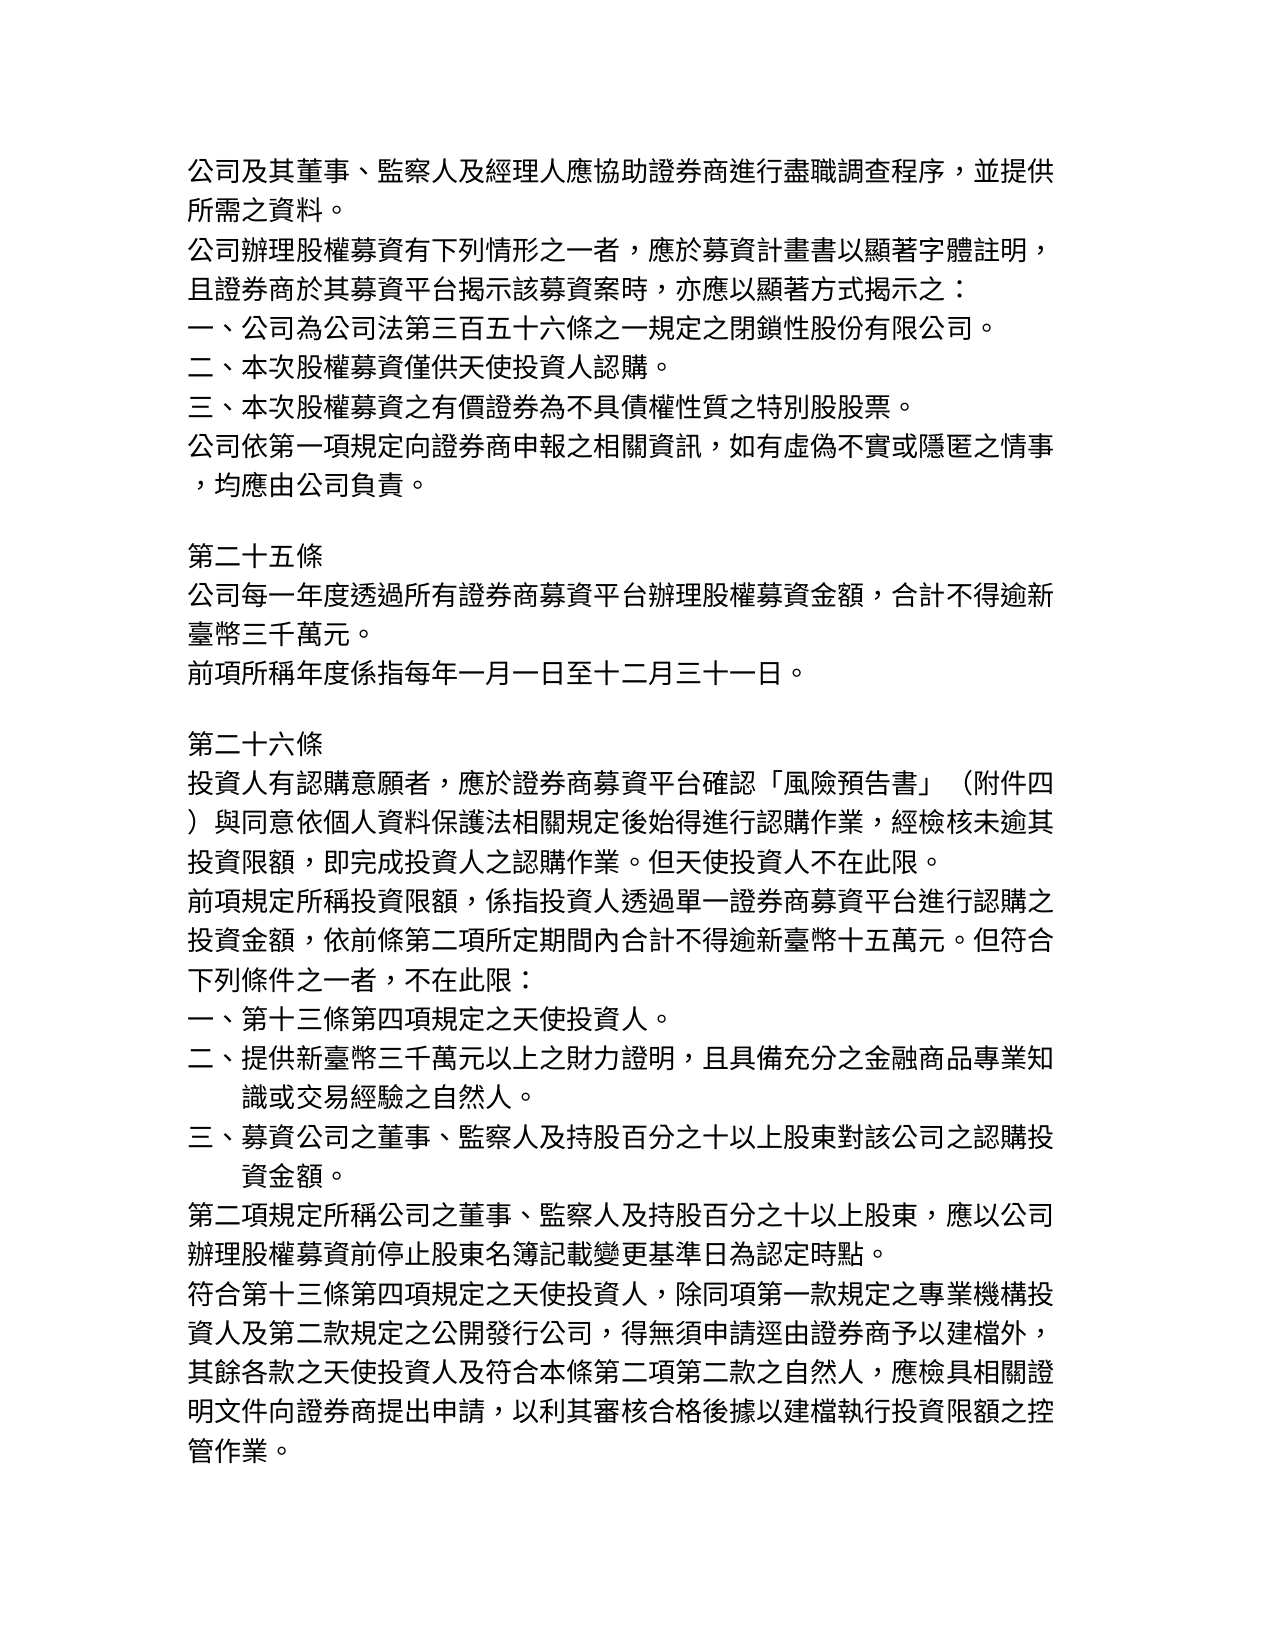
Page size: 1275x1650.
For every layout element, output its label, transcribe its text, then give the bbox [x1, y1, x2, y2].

text 公司每一年度透過所有證券商募資平台辦理股權募資金額，合計不得逾新 [187, 574, 1087, 613]
text 前項規定所稱投資限額，係指投資人透過單一證券商募資平台進行認購之 [187, 880, 1087, 919]
text 投資人有認購意願者，應於證券商募資平台確認「風險預告書」（附件四 [187, 762, 1087, 801]
text 公司依第一項規定向證券商申報之相關資訊，如有虛偽不實或隱匿之情事 [187, 425, 1087, 464]
text 三、募資公司之董事、監察人及持股百分之十以上股東對該公司之認購投 [187, 1116, 1087, 1155]
text 辦理股權募資前停止股東名簿記載變更基準日為認定時點。 [187, 1233, 1087, 1273]
text 臺幣三千萬元。 [187, 613, 1087, 652]
text ）與同意依個人資料保護法相關規定後始得進行認購作業，經檢核未逾其 [187, 801, 1087, 841]
text 二、提供新臺幣三千萬元以上之財力證明，且具備充分之金融商品專業知 [187, 1037, 1087, 1076]
text 資金額。 [187, 1155, 1087, 1194]
text ，均應由公司負責。 [187, 464, 1087, 503]
text 第二十五條 [187, 534, 1087, 574]
text 公司及其董事、監察人及經理人應協助證券商進行盡職調查程序，並提供 [187, 150, 1087, 189]
text 公司辦理股權募資有下列情形之一者，應於募資計畫書以顯著字體註明， [187, 228, 1087, 268]
text 明文件向證券商提出申請，以利其審核合格後據以建檔執行投資限額之控 [187, 1390, 1087, 1430]
text 下列條件之一者，不在此限： [187, 958, 1087, 998]
text 管作業。 [187, 1430, 1087, 1469]
text 一、第十三條第四項規定之天使投資人。 [187, 998, 1087, 1037]
text 二、本次股權募資僅供天使投資人認購。 [187, 346, 1087, 386]
text 投資限額，即完成投資人之認購作業。但天使投資人不在此限。 [187, 841, 1087, 880]
text 資人及第二款規定之公開發行公司，得無須申請逕由證券商予以建檔外， [187, 1312, 1087, 1351]
text 一、公司為公司法第三百五十六條之一規定之閉鎖性股份有限公司。 [187, 307, 1087, 346]
text 其餘各款之天使投資人及符合本條第二項第二款之自然人，應檢具相關證 [187, 1351, 1087, 1390]
text 投資金額，依前條第二項所定期間內合計不得逾新臺幣十五萬元。但符合 [187, 919, 1087, 958]
text 第二項規定所稱公司之董事、監察人及持股百分之十以上股東，應以公司 [187, 1194, 1087, 1233]
text 識或交易經驗之自然人。 [187, 1076, 1087, 1116]
text 第二十六條 [187, 723, 1087, 762]
text 三、本次股權募資之有價證券為不具債權性質之特別股股票。 [187, 386, 1087, 425]
text 所需之資料。 [187, 189, 1087, 228]
text 符合第十三條第四項規定之天使投資人，除同項第一款規定之專業機構投 [187, 1273, 1087, 1312]
text 且證券商於其募資平台揭示該募資案時，亦應以顯著方式揭示之： [187, 268, 1087, 307]
text 前項所稱年度係指每年一月一日至十二月三十一日。 [187, 652, 1087, 692]
